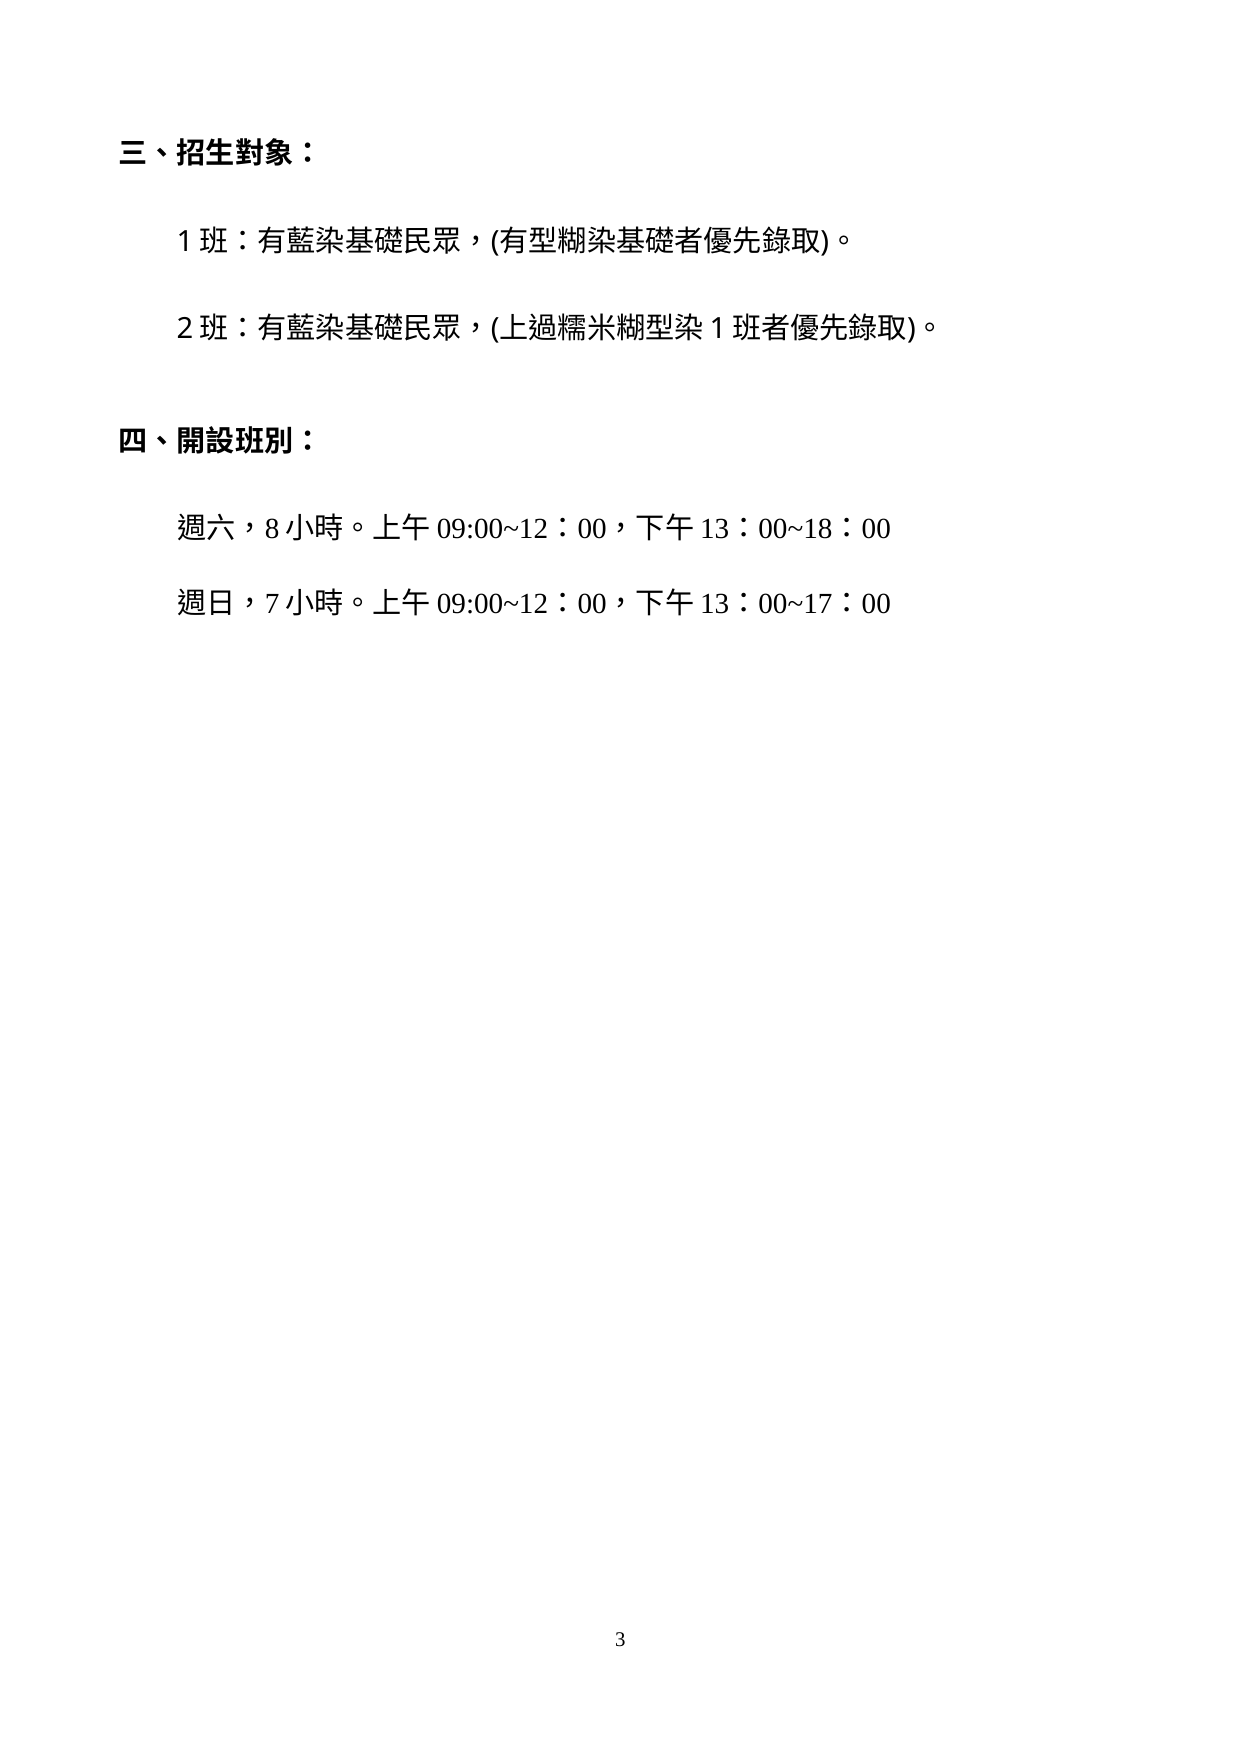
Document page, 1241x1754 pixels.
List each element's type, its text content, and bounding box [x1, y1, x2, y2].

text 週六，8小時。上午09:00~12：00，下午13：00~18：00 [177, 488, 1122, 563]
text 1班：有藍染基礎民眾，(有型糊染基礎者優先錄取)。 [118, 201, 1130, 276]
text 週日，7小時。上午09:00~12：00，下午13：00~17：00 [177, 563, 1122, 638]
text 2班：有藍染基礎民眾，(上過糯米糊型染1班者優先錄取)。 [118, 288, 1130, 363]
text 三、招生對象： [118, 113, 1130, 188]
text 四、開設班別： [118, 401, 1130, 476]
